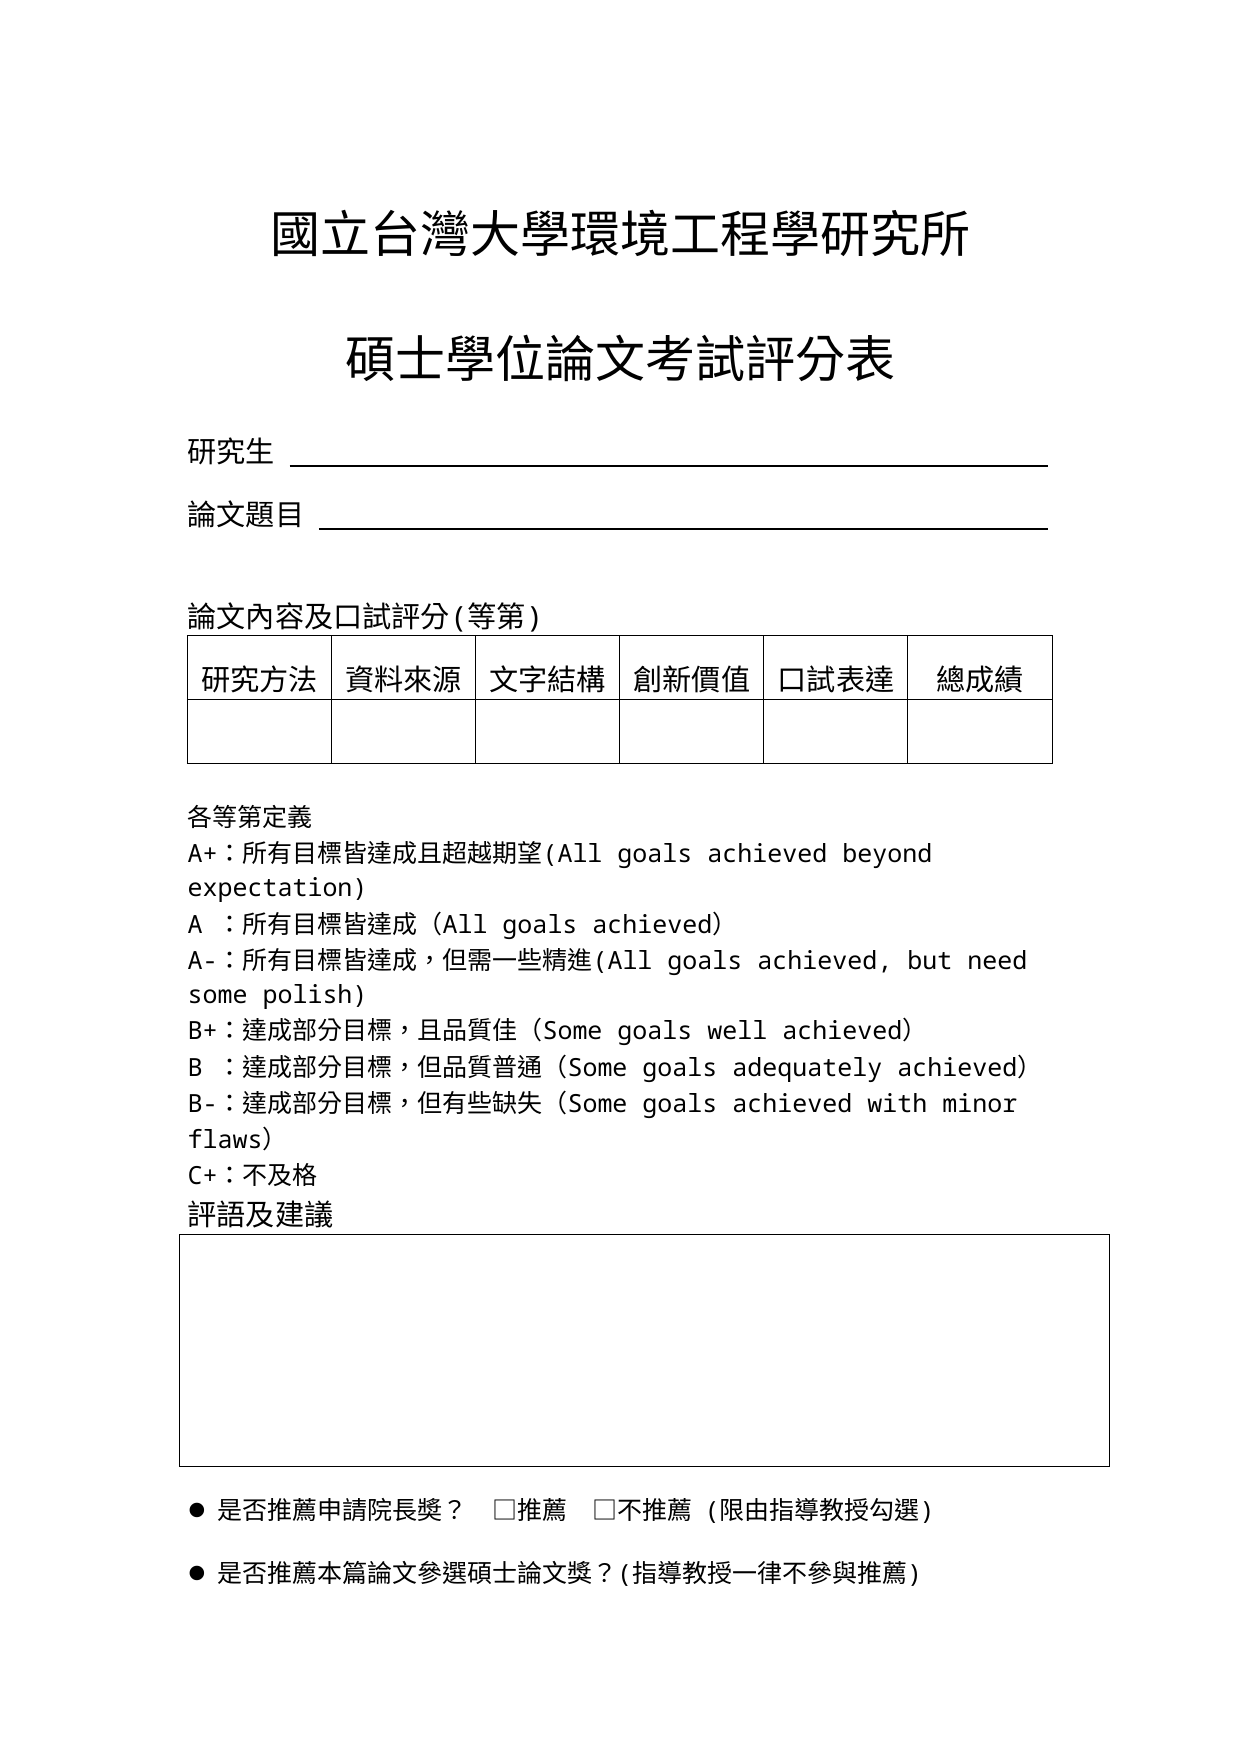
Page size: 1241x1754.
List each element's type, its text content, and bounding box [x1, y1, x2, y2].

text B-：達成部分目標，但有些缺失（Some goals achieved with minor flaws） [187, 1083, 1053, 1156]
table_header 文字結構 [476, 636, 619, 699]
text C+：不及格 評語及建議 [187, 1156, 1053, 1234]
text B ：達成部分目標，但品質普通（Some goals adequately achieved） [187, 1047, 1053, 1083]
table_cell [908, 700, 1052, 762]
text 國立台灣大學環境工程學研究所 [187, 158, 1053, 283]
text 研究生 [187, 408, 1053, 471]
text B+：達成部分目標，且品質佳（Some goals well achieved） [187, 1011, 1053, 1047]
table_cell [764, 700, 907, 762]
text 論文內容及口試評分(等第) [187, 573, 1053, 635]
table_cell [188, 700, 331, 762]
table_cell [332, 700, 475, 762]
table_header 資料來源 [332, 636, 475, 699]
table_header [180, 1235, 1109, 1466]
table_cell [476, 700, 619, 762]
list 是否推薦本篇論文參選碩士論文獎？(指導教授一律不參與推薦) [187, 1529, 1053, 1592]
table_header 研究方法 [188, 636, 331, 699]
table_header 口試表達 [764, 636, 907, 699]
table_header 創新價值 [620, 636, 763, 699]
text A+：所有目標皆達成且超越期望(All goals achieved beyond expectation) A ：所有目標皆達成（All goals achieved） A-：所有目標皆達成，但需一些精進(All goals achieved, but need some polish) [187, 834, 1053, 1011]
list 是否推薦申請院長奬？ □推薦 □不推薦 (限由指導教授勾選) [187, 1467, 1053, 1529]
text 各等第定義 [187, 798, 1053, 834]
text 論文題目 [187, 471, 1053, 533]
text 碩士學位論文考試評分表 [187, 283, 1053, 408]
table_header 總成績 [908, 636, 1052, 699]
table_cell [620, 700, 763, 762]
